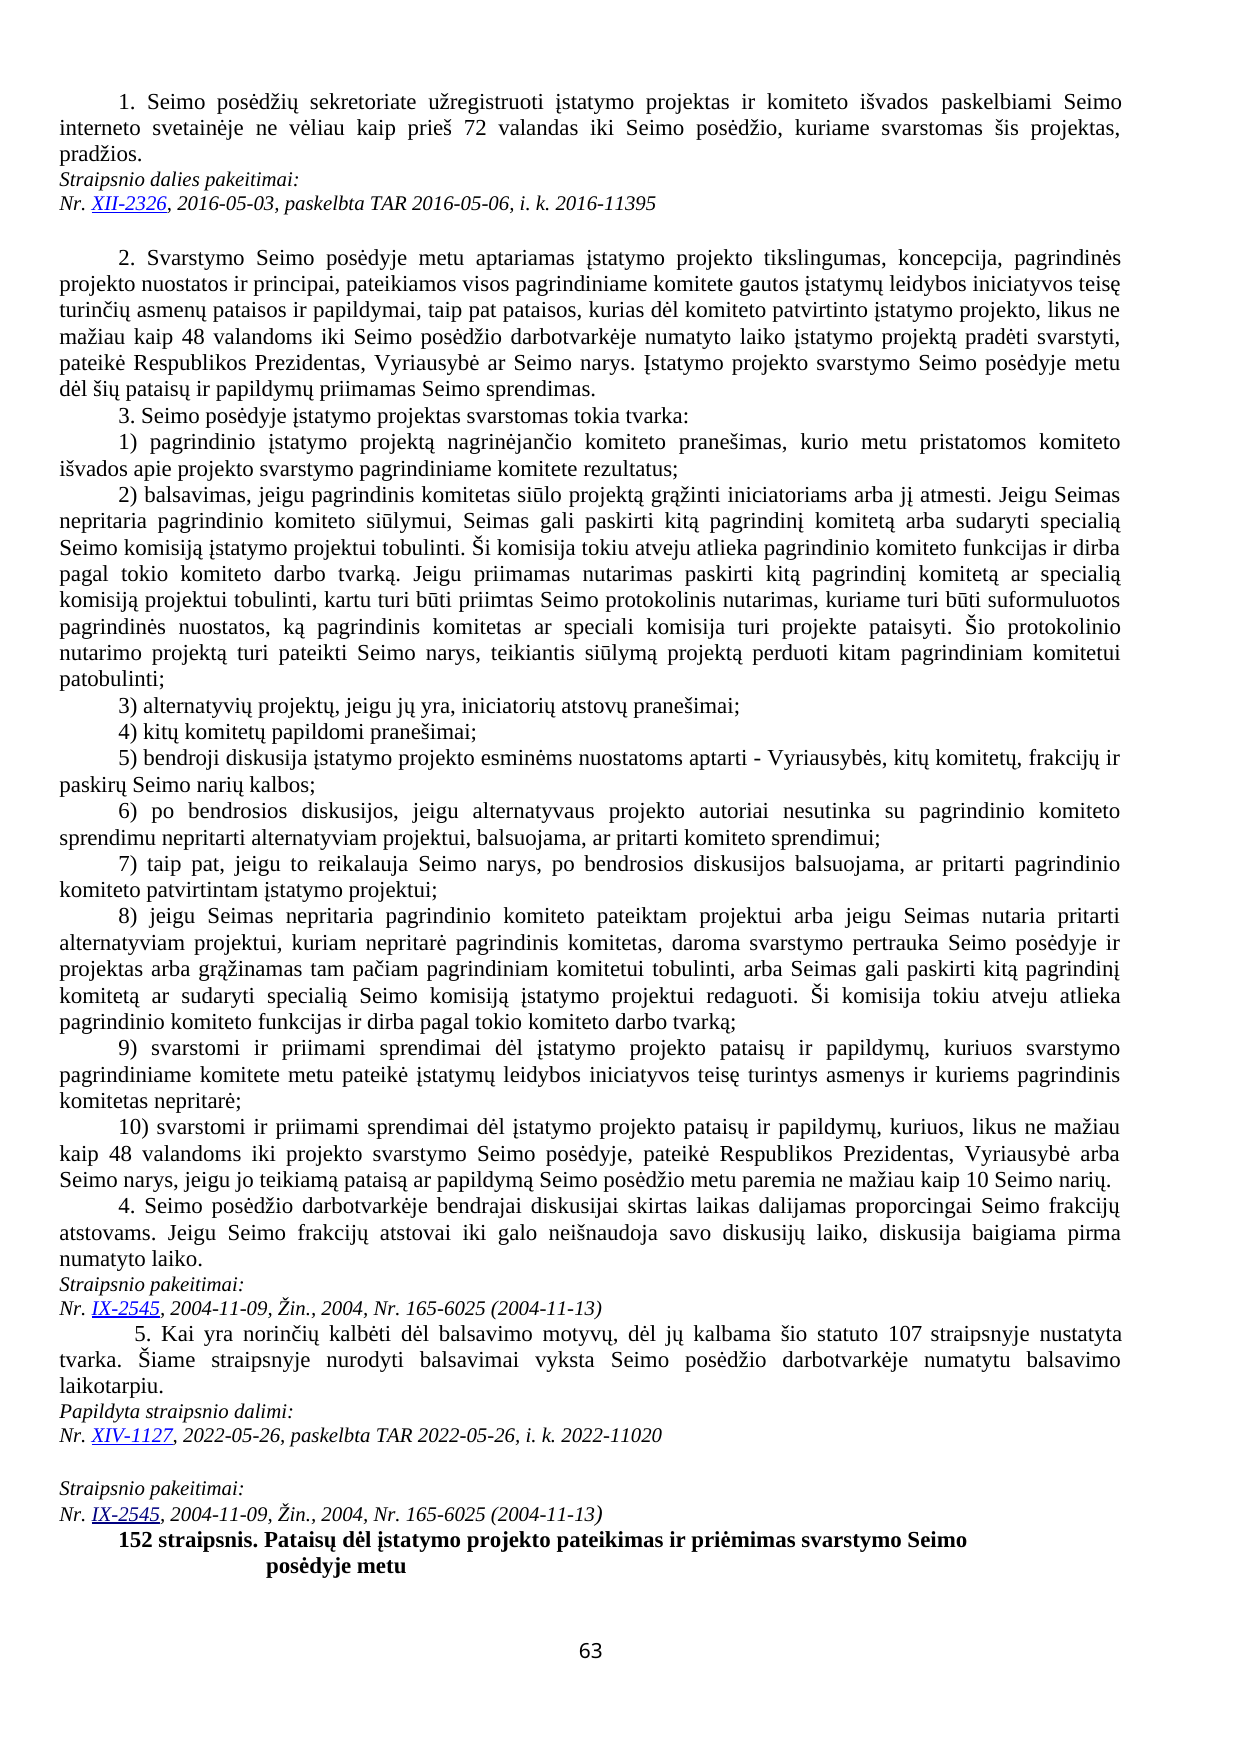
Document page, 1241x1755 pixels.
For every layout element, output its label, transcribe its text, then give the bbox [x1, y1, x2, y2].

text Straipsnio dalies pakeitimai: [59, 167, 1122, 191]
text 5) bendroji diskusija įstatymo projekto esminėms nuostatoms aptarti - Vyriausybės, kitų komitetų, frakcijų ir paskirų Seimo narių kalbos; [59, 744, 1122, 797]
text Straipsnio pakeitimai: [59, 1272, 1122, 1296]
text Papildyta straipsnio dalimi: [59, 1399, 1122, 1423]
text 8) jeigu Seimas nepritaria pagrindinio komiteto pateiktam projektui arba jeigu Seimas nutaria pritarti alternatyviam projektui, kuriam nepritarė pagrindinis komitetas, daroma svarstymo pertrauka Seimo posėdyje ir projektas arba grąžinamas tam pačiam pagrindiniam komitetui tobulinti, arba Seimas gali paskirti kitą pagrindinį komitetą ar sudaryti specialią Seimo komisiją įstatymo projektui redaguoti. Ši komisija tokiu atveju atlieka pagrindinio komiteto funkcijas ir dirba pagal tokio komiteto darbo tvarką; [59, 903, 1122, 1034]
text 1) pagrindinio įstatymo projektą nagrinėjančio komiteto pranešimas, kurio metu pristatomos komiteto išvados apie projekto svarstymo pagrindiniame komitete rezultatus; [59, 428, 1122, 481]
text 10) svarstomi ir priimami sprendimai dėl įstatymo projekto pataisų ir papildymų, kuriuos, likus ne mažiau kaip 48 valandoms iki projekto svarstymo Seimo posėdyje, pateikė Respublikos Prezidentas, Vyriausybė arba Seimo narys, jeigu jo teikiamą pataisą ar papildymą Seimo posėdžio metu paremia ne mažiau kaip 10 Seimo narių. [59, 1113, 1122, 1192]
text 7) taip pat, jeigu to reikalauja Seimo narys, po bendrosios diskusijos balsuojama, ar pritarti pagrindinio komiteto patvirtintam įstatymo projektui; [59, 850, 1122, 903]
text 2. Svarstymo Seimo posėdyje metu aptariamas įstatymo projekto tikslingumas, koncepcija, pagrindinės projekto nuostatos ir principai, pateikiamos visos pagrindiniame komitete gautos įstatymų leidybos iniciatyvos teisę turinčių asmenų pataisos ir papildymai, taip pat pataisos, kurias dėl komiteto patvirtinto įstatymo projekto, likus ne mažiau kaip 48 valandoms iki Seimo posėdžio darbotvarkėje numatyto laiko įstatymo projektą pradėti svarstyti, pateikė Respublikos Prezidentas, Vyriausybė ar Seimo narys. Įstatymo projekto svarstymo Seimo posėdyje metu dėl šių pataisų ir papildymų priimamas Seimo sprendimas. [59, 244, 1122, 402]
text 4) kitų komitetų papildomi pranešimai; [59, 718, 1122, 744]
text Nr. XII-2326, 2016-05-03, paskelbta TAR 2016-05-06, i. k. 2016-11395 [59, 191, 1122, 215]
text Nr. IX-2545, 2004-11-09, Žin., 2004, Nr. 165-6025 (2004-11-13) [59, 1296, 1122, 1320]
text 5. Kai yra norinčių kalbėti dėl balsavimo motyvų, dėl jų kalbama šio statuto 107 straipsnyje nustatyta tvarka. Šiame straipsnyje nurodyti balsavimai vyksta Seimo posėdžio darbotvarkėje numatytu balsavimo laikotarpiu. [59, 1320, 1122, 1399]
text 1. Seimo posėdžių sekretoriate užregistruoti įstatymo projektas ir komiteto išvados paskelbiami Seimo interneto svetainėje ne vėliau kaip prieš 72 valandas iki Seimo posėdžio, kuriame svarstomas šis projektas, pradžios. [59, 88, 1122, 167]
text 3. Seimo posėdyje įstatymo projektas svarstomas tokia tvarka: [59, 402, 1122, 428]
text Straipsnio pakeitimai: [59, 1476, 1122, 1500]
text 9) svarstomi ir priimami sprendimai dėl įstatymo projekto pataisų ir papildymų, kuriuos svarstymo pagrindiniame komitete metu pateikė įstatymų leidybos iniciatyvos teisę turintys asmenys ir kuriems pagrindinis komitetas nepritarė; [59, 1034, 1122, 1113]
text Nr. XIV-1127, 2022-05-26, paskelbta TAR 2022-05-26, i. k. 2022-11020 [59, 1423, 1122, 1447]
text Nr. IX-2545, 2004-11-09, Žin., 2004, Nr. 165-6025 (2004-11-13) [59, 1500, 1122, 1526]
text posėdyje metu [266, 1552, 1122, 1579]
text 4. Seimo posėdžio darbotvarkėje bendrajai diskusijai skirtas laikas dalijamas proporcingai Seimo frakcijų atstovams. Jeigu Seimo frakcijų atstovai iki galo neišnaudoja savo diskusijų laiko, diskusija baigiama pirma numatyto laiko. [59, 1192, 1122, 1272]
text 3) alternatyvių projektų, jeigu jų yra, iniciatorių atstovų pranešimai; [59, 692, 1122, 718]
text 2) balsavimas, jeigu pagrindinis komitetas siūlo projektą grąžinti iniciatoriams arba jį atmesti. Jeigu Seimas nepritaria pagrindinio komiteto siūlymui, Seimas gali paskirti kitą pagrindinį komitetą arba sudaryti specialią Seimo komisiją įstatymo projektui tobulinti. Ši komisija tokiu atveju atlieka pagrindinio komiteto funkcijas ir dirba pagal tokio komiteto darbo tvarką. Jeigu priimamas nutarimas paskirti kitą pagrindinį komitetą ar specialią komisiją projektui tobulinti, kartu turi būti priimtas Seimo protokolinis nutarimas, kuriame turi būti suformuluotos pagrindinės nuostatos, ką pagrindinis komitetas ar speciali komisija turi projekte pataisyti. Šio protokolinio nutarimo projektą turi pateikti Seimo narys, teikiantis siūlymą projektą perduoti kitam pagrindiniam komitetui patobulinti; [59, 481, 1122, 692]
text 6) po bendrosios diskusijos, jeigu alternatyvaus projekto autoriai nesutinka su pagrindinio komiteto sprendimu nepritarti alternatyviam projektui, balsuojama, ar pritarti komiteto sprendimui; [59, 797, 1122, 850]
text 152 straipsnis. Pataisų dėl įstatymo projekto pateikimas ir priėmimas svarstymo Seimo [118, 1526, 1122, 1552]
